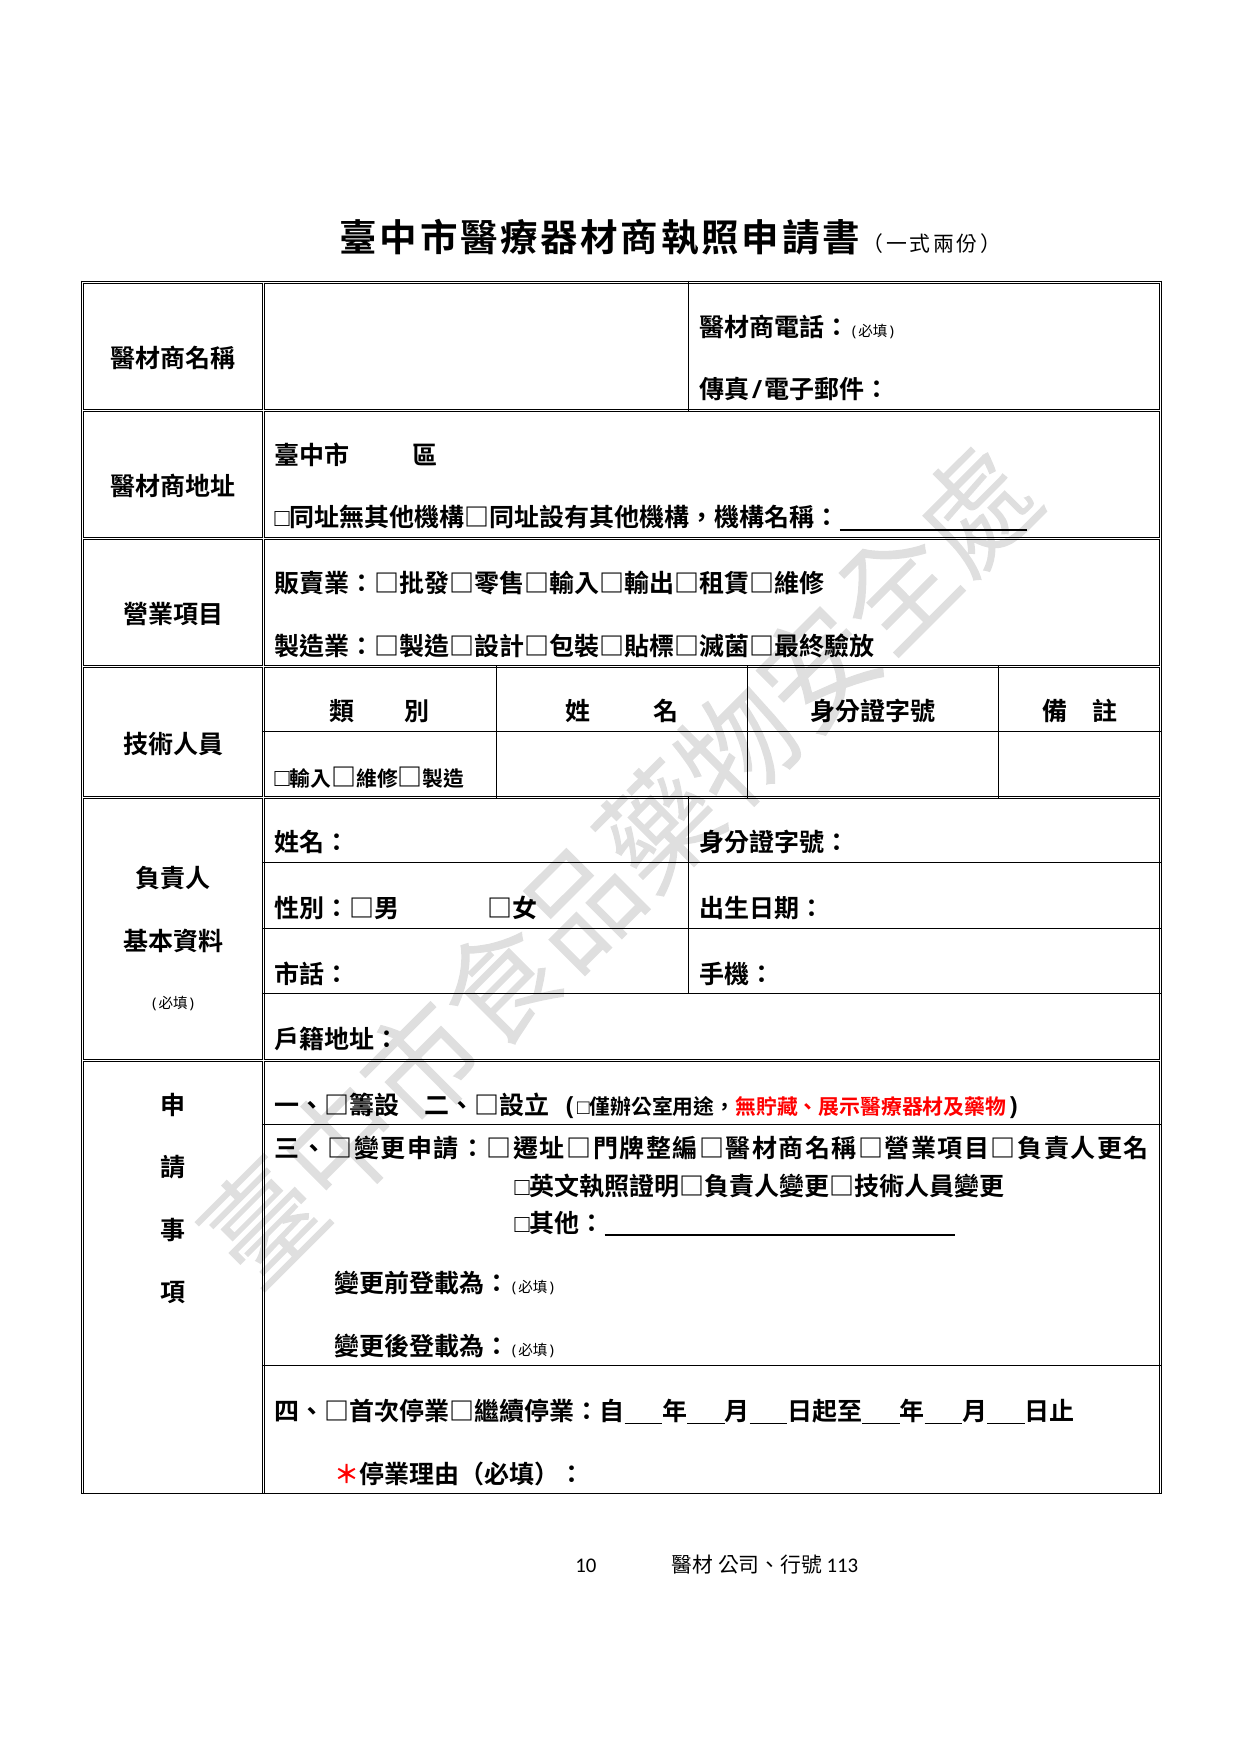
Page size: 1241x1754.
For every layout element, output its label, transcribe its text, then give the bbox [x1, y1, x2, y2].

table_cell [717, 780, 742, 796]
table_cell 身分證字號： [689, 799, 1159, 862]
table_cell 營業項目 [84, 540, 262, 665]
table_cell 身分證字號 [830, 668, 998, 731]
table_cell 戶籍地址： [265, 994, 1159, 1059]
table_header 醫材商名稱 [84, 284, 262, 409]
table_cell 身分證字號 [816, 693, 835, 707]
table_cell 四、□首次停業□繼續停業：自 年 月 日起至 年 月 日止 ＊停業理由（必填）： [265, 1366, 1159, 1493]
table_cell [748, 732, 998, 796]
table_cell [677, 853, 687, 862]
table_cell 姓 名 [497, 668, 747, 731]
table_cell □輸入□維修□製造 [265, 732, 496, 796]
table_cell 一、□籌設 二、□設立 (□僅辦公室用途，無貯藏、展示醫療器材及藥物) [265, 1062, 1159, 1124]
table_cell 備 註 [999, 668, 1159, 731]
table_cell 姓名： [265, 799, 669, 862]
table_cell [497, 732, 718, 796]
table_cell 申 請 事 項 [84, 1062, 262, 1493]
table_cell 類 別 [265, 668, 496, 731]
table_cell 三、□變更申請：□遷址□門牌整編□醫材商名稱□營業項目□負責人更名 □英文執照證明□負責人變更□技術人員變更 □其他： 變更前登載為：(必填) 變更後登載為：(必填) [265, 1125, 1159, 1365]
table_cell [692, 732, 747, 787]
table_cell 販賣業：□批發□零售□輸入□輸出□租賃□維修 製造業：□製造□設計□包裝□貼標□滅菌□最終驗放 [265, 540, 1159, 665]
table_header 醫材商電話：(必填) 傳真/電子郵件： [689, 284, 1159, 409]
table_cell 身分證字號 [748, 699, 776, 731]
table_cell 身分證字號 [844, 668, 874, 677]
table_cell 手機： [689, 929, 1159, 993]
text 臺中市醫療器材商執照申請書（一式兩份） [287, 208, 1053, 262]
table_cell 醫材商地址 [84, 412, 262, 537]
table_cell 技術人員 [84, 668, 262, 796]
table_cell 臺中市 區 □同址無其他機構□同址設有其他機構，機構名稱： [265, 412, 1159, 537]
table_cell [664, 800, 688, 836]
table_cell 身分證字號 [748, 668, 826, 731]
table_cell 出生日期： [689, 863, 1159, 927]
table_cell 負責人 基本資料 (必填) [84, 799, 262, 1059]
table_cell [999, 732, 1159, 796]
table_cell 性別：□男 □女 [265, 863, 688, 927]
table_cell 身分證字號 [809, 668, 836, 691]
table_header [265, 284, 688, 409]
table_cell 市話： [265, 929, 688, 993]
